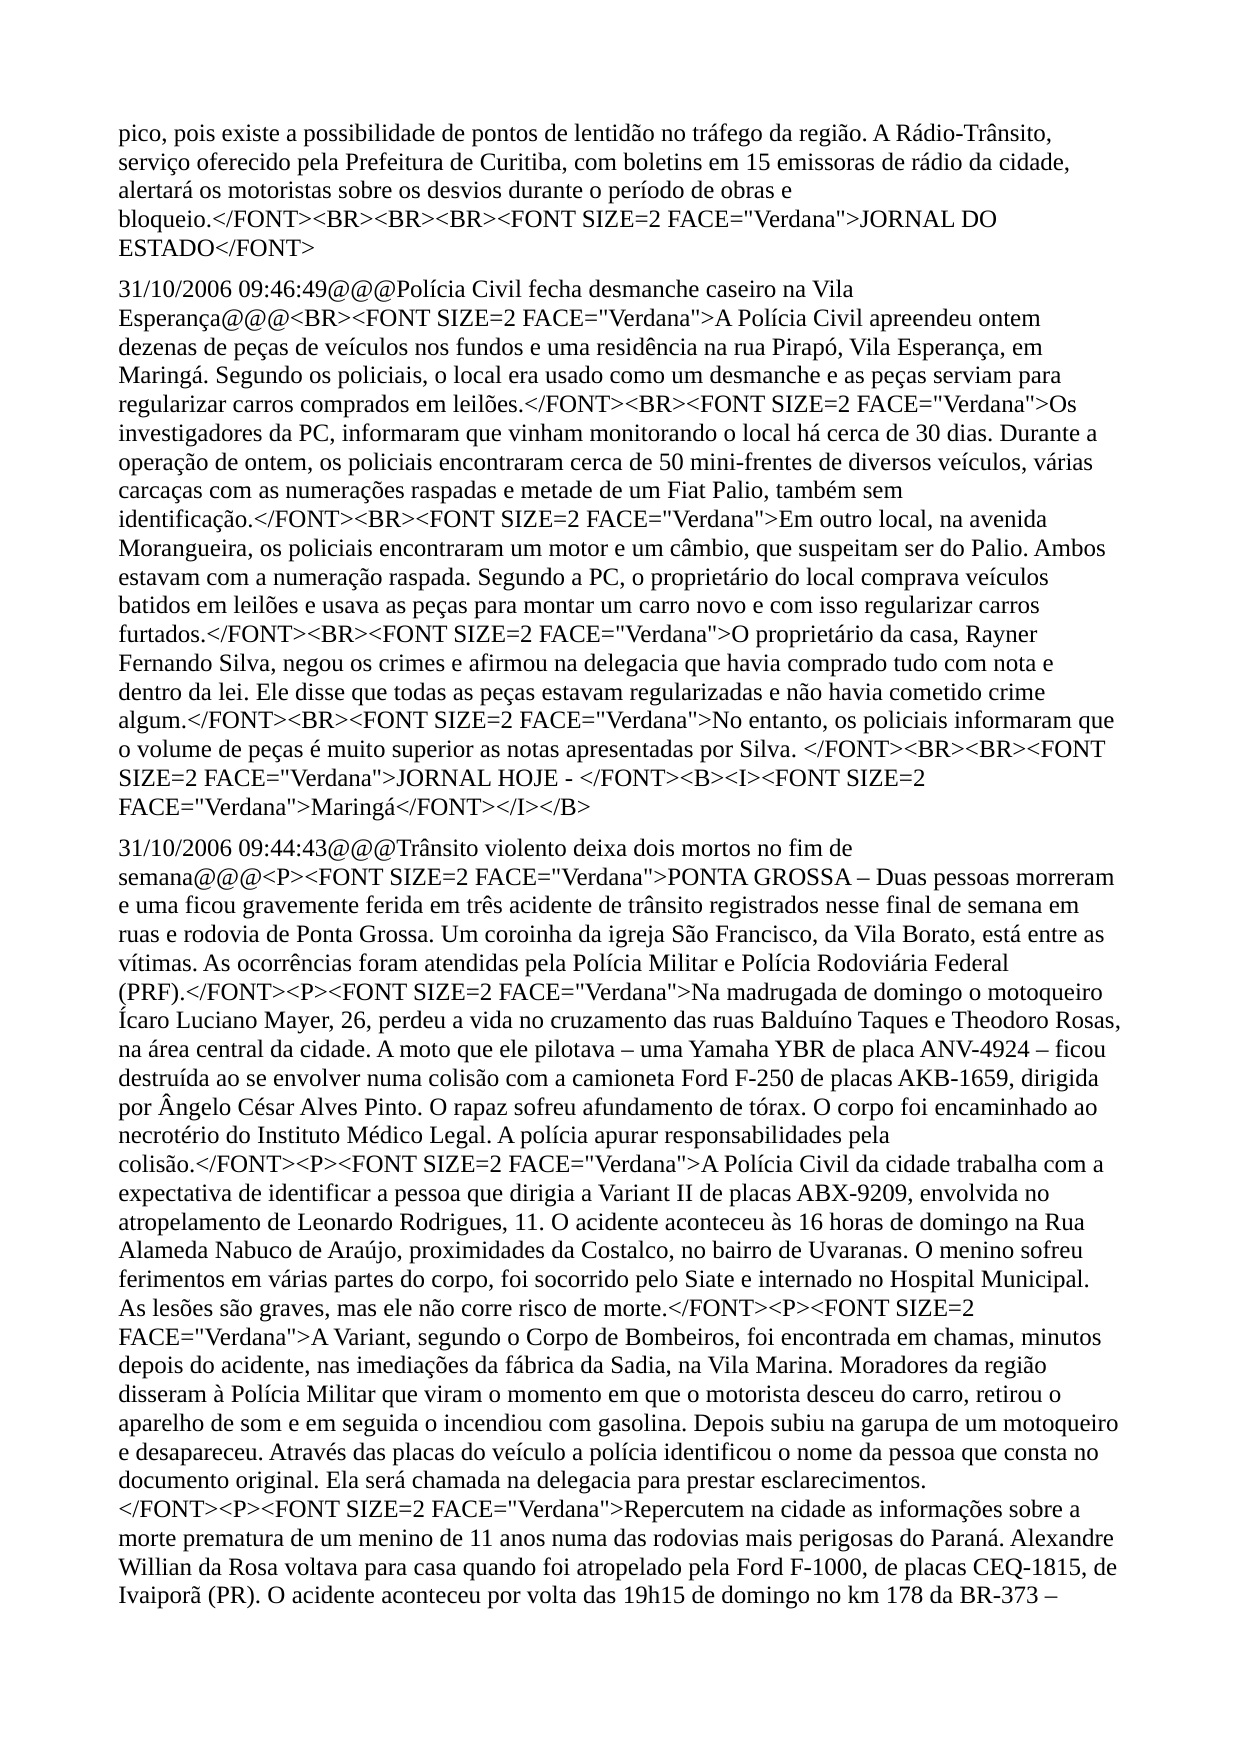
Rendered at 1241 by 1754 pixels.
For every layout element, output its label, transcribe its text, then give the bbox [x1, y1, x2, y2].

text 31/10/2006 09:46:49@@@Polícia Civil fecha desmanche caseiro na Vila Esperança@@@<BR><FONT SIZE=2 FACE="Verdana">A Polícia Civil apreendeu ontem dezenas de peças de veículos nos fundos e uma residência na rua Pirapó, Vila Esperança, em Maringá. Segundo os policiais, o local era usado como um desmanche e as peças serviam para regularizar carros comprados em leilões.</FONT><BR><FONT SIZE=2 FACE="Verdana">Os investigadores da PC, informaram que vinham monitorando o local há cerca de 30 dias. Durante a operação de ontem, os policiais encontraram cerca de 50 mini-frentes de diversos veículos, várias carcaças com as numerações raspadas e metade de um Fiat Palio, também sem identificação.</FONT><BR><FONT SIZE=2 FACE="Verdana">Em outro local, na avenida Morangueira, os policiais encontraram um motor e um câmbio, que suspeitam ser do Palio. Ambos estavam com a numeração raspada. Segundo a PC, o proprietário do local comprava veículos batidos em leilões e usava as peças para montar um carro novo e com isso regularizar carros furtados.</FONT><BR><FONT SIZE=2 FACE="Verdana">O proprietário da casa, Rayner Fernando Silva, negou os crimes e afirmou na delegacia que havia comprado tudo com nota e dentro da lei. Ele disse que todas as peças estavam regularizadas e não havia cometido crime algum.</FONT><BR><FONT SIZE=2 FACE="Verdana">No entanto, os policiais informaram que o volume de peças é muito superior as notas apresentadas por Silva. </FONT><BR><BR><FONT SIZE=2 FACE="Verdana">JORNAL HOJE - </FONT><B><I><FONT SIZE=2 FACE="Verdana">Maringá</FONT></I></B> [118, 274, 1122, 821]
text pico, pois existe a possibilidade de pontos de lentidão no tráfego da região. A Rádio-Trânsito, serviço oferecido pela Prefeitura de Curitiba, com boletins em 15 emissoras de rádio da cidade, alertará os motoristas sobre os desvios durante o período de obras e bloqueio.</FONT><BR><BR><BR><FONT SIZE=2 FACE="Verdana">JORNAL DO ESTADO</FONT> [118, 118, 1122, 262]
text 31/10/2006 09:44:43@@@Trânsito violento deixa dois mortos no fim de semana@@@<P><FONT SIZE=2 FACE="Verdana">PONTA GROSSA – Duas pessoas morreram e uma ficou gravemente ferida em três acidente de trânsito registrados nesse final de semana em ruas e rodovia de Ponta Grossa. Um coroinha da igreja São Francisco, da Vila Borato, está entre as vítimas. As ocorrências foram atendidas pela Polícia Militar e Polícia Rodoviária Federal (PRF).</FONT><P><FONT SIZE=2 FACE="Verdana">Na madrugada de domingo o motoqueiro Ícaro Luciano Mayer, 26, perdeu a vida no cruzamento das ruas Balduíno Taques e Theodoro Rosas, na área central da cidade. A moto que ele pilotava – uma Yamaha YBR de placa ANV-4924 – ficou destruída ao se envolver numa colisão com a camioneta Ford F-250 de placas AKB-1659, dirigida por Ângelo César Alves Pinto. O rapaz sofreu afundamento de tórax. O corpo foi encaminhado ao necrotério do Instituto Médico Legal. A polícia apurar responsabilidades pela colisão.</FONT><P><FONT SIZE=2 FACE="Verdana">A Polícia Civil da cidade trabalha com a expectativa de identificar a pessoa que dirigia a Variant II de placas ABX-9209, envolvida no atropelamento de Leonardo Rodrigues, 11. O acidente aconteceu às 16 horas de domingo na Rua Alameda Nabuco de Araújo, proximidades da Costalco, no bairro de Uvaranas. O menino sofreu ferimentos em várias partes do corpo, foi socorrido pelo Siate e internado no Hospital Municipal. As lesões são graves, mas ele não corre risco de morte.</FONT><P><FONT SIZE=2 FACE="Verdana">A Variant, segundo o Corpo de Bombeiros, foi encontrada em chamas, minutos depois do acidente, nas imediações da fábrica da Sadia, na Vila Marina. Moradores da região disseram à Polícia Militar que viram o momento em que o motorista desceu do carro, retirou o aparelho de som e em seguida o incendiou com gasolina. Depois subiu na garupa de um motoqueiro e desapareceu. Através das placas do veículo a polícia identificou o nome da pessoa que consta no documento original. Ela será chamada na delegacia para prestar esclarecimentos. </FONT><P><FONT SIZE=2 FACE="Verdana">Repercutem na cidade as informações sobre a morte prematura de um menino de 11 anos numa das rodovias mais perigosas do Paraná. Alexandre Willian da Rosa voltava para casa quando foi atropelado pela Ford F-1000, de placas CEQ-1815, de Ivaiporã (PR). O acidente aconteceu por volta das 19h15 de domingo no km 178 da BR-373 – [118, 833, 1122, 1609]
